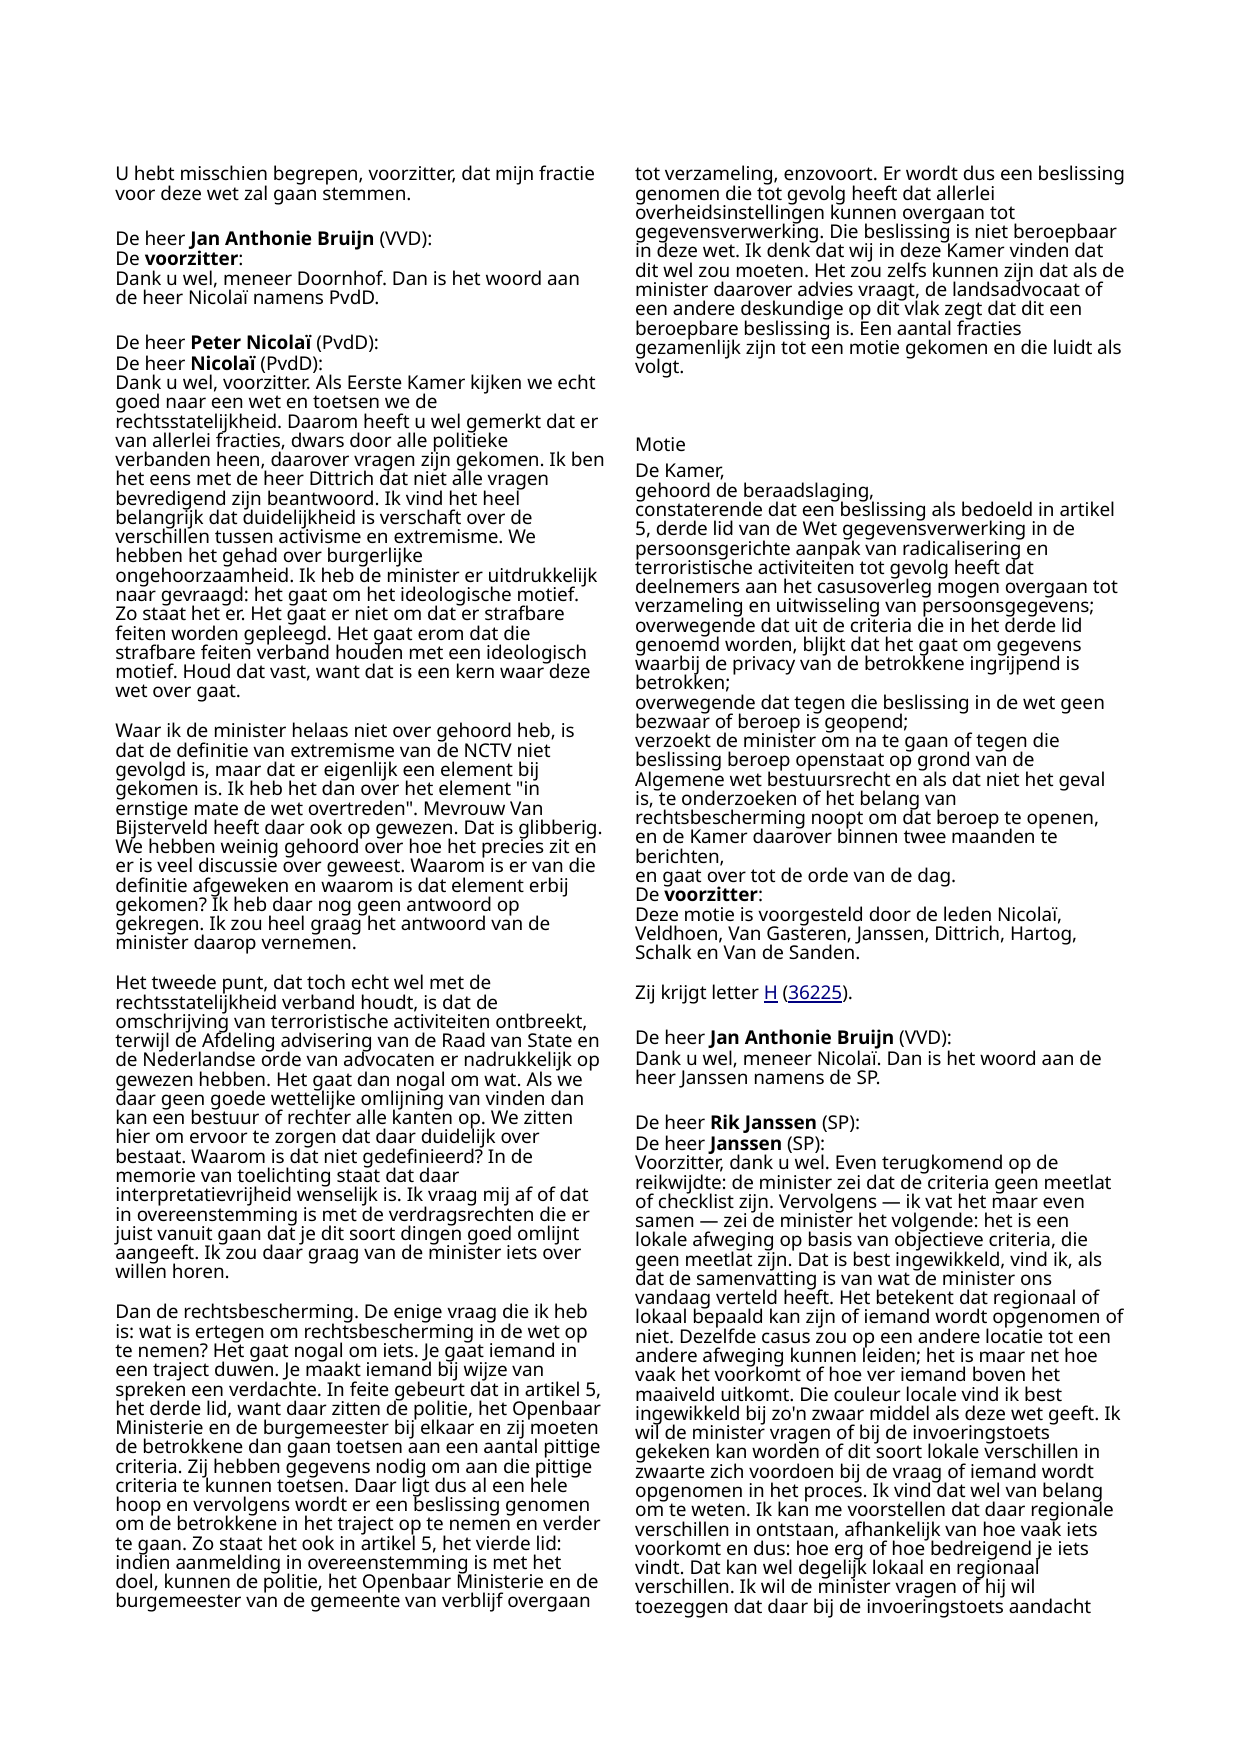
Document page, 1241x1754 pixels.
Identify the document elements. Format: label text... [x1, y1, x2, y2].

text Dank u wel, voorzitter. Als Eerste Kamer kijken we echt goed naar een wet en toetsen we de rechtsstatelijkheid. Daarom heeft u wel gemerkt dat er van allerlei fracties, dwars door alle politieke verbanden heen, daarover vragen zijn gekomen. Ik ben het eens met de heer Dittrich dat niet alle vragen bevredigend zijn beantwoord. Ik vind het heel belangrijk dat duidelijkheid is verschaft over de verschillen tussen activisme en extremisme. We hebben het gehad over burgerlijke ongehoorzaamheid. Ik heb de minister er uitdrukkelijk naar gevraagd: het gaat om het ideologische motief. Zo staat het er. Het gaat er niet om dat er strafbare feiten worden gepleegd. Het gaat erom dat die strafbare feiten verband houden met een ideologisch motief. Houd dat vast, want dat is een kern waar deze wet over gaat. [115, 374, 605, 702]
text De heer Jan Anthonie Bruijn (VVD): [115, 225, 605, 250]
text gehoord de beraadslaging, [635, 482, 1125, 501]
text constaterende dat een beslissing als bedoeld in artikel 5, derde lid van de Wet gegevensverwerking in de persoonsgerichte aanpak van radicalisering en terroristische activiteiten tot gevolg heeft dat deelnemers aan het casusoverleg mogen overgaan tot verzameling en uitwisseling van persoonsgegevens; [635, 501, 1125, 617]
text De voorzitter: [635, 886, 1125, 906]
text Zij krijgt letter H (36225). [635, 984, 1125, 1003]
text Deze motie is voorgesteld door de leden Nicolaï, Veldhoen, Van Gasteren, Janssen, Dittrich, Hartog, Schalk en Van de Sanden. [635, 906, 1125, 963]
text Voorzitter, dank u wel. Even terugkomend op de reikwijdte: de minister zei dat de criteria geen meetlat of checklist zijn. Vervolgens — ik vat het maar even samen — zei de minister het volgende: het is een lokale afweging op basis van objectieve criteria, die geen meetlat zijn. Dat is best ingewikkeld, vind ik, als dat de samenvatting is van wat de minister ons vandaag verteld heeft. Het betekent dat regionaal of lokaal bepaald kan zijn of iemand wordt opgenomen of niet. Dezelfde casus zou op een andere locatie tot een andere afweging kunnen leiden; het is maar net hoe vaak het voorkomt of hoe ver iemand boven het maaiveld uitkomt. Die couleur locale vind ik best ingewikkeld bij zo'n zwaar middel als deze wet geeft. Ik wil de minister vragen of bij de invoeringstoets gekeken kan worden of dit soort lokale verschillen in zwaarte zich voordoen bij de vraag of iemand wordt opgenomen in het proces. Ik vind dat wel van belang om te weten. Ik kan me voorstellen dat daar regionale verschillen in ontstaan, afhankelijk van hoe vaak iets voorkomt en dus: hoe erg of hoe bedreigend je iets vindt. Dat kan wel degelijk lokaal en regionaal verschillen. Ik wil de minister vragen of hij wil toezeggen dat daar bij de invoeringstoets aandacht [635, 1154, 1125, 1617]
text Waar ik de minister helaas niet over gehoord heb, is dat de definitie van extremisme van de NCTV niet gevolgd is, maar dat er eigenlijk een element bij gekomen is. Ik heb het dan over het element "in ernstige mate de wet overtreden". Mevrouw Van Bijsterveld heeft daar ook op gewezen. Dat is glibberig. We hebben weinig gehoord over hoe het precies zit en er is veel discussie over geweest. Waarom is er van die definitie afgeweken en waarom is dat element erbij gekomen? Ik heb daar nog geen antwoord op gekregen. Ik zou heel graag het antwoord van de minister daarop vernemen. [115, 722, 605, 954]
text Het tweede punt, dat toch echt wel met de rechtsstatelijkheid verband houdt, is dat de omschrijving van terroristische activiteiten ontbreekt, terwijl de Afdeling advisering van de Raad van State en de Nederlandse orde van advocaten er nadrukkelijk op gewezen hebben. Het gaat dan nogal om wat. Als we daar geen goede wettelijke omlijning van vinden dan kan een bestuur of rechter alle kanten op. We zitten hier om ervoor te zorgen dat daar duidelijk over bestaat. Waarom is dat niet gedefinieerd? In de memorie van toelichting staat dat daar interpretatievrijheid wenselijk is. Ik vraag mij af of dat in overeenstemming is met de verdragsrechten die er juist vanuit gaan dat je dit soort dingen goed omlijnt aangeeft. Ik zou daar graag van de minister iets over willen horen. [115, 974, 605, 1283]
text De heer Janssen (SP): [635, 1135, 1125, 1154]
text De heer Rik Janssen (SP): [635, 1109, 1125, 1135]
text U hebt misschien begrepen, voorzitter, dat mijn fractie voor deze wet zal gaan stemmen. [115, 165, 605, 204]
text De Kamer, [635, 462, 1125, 482]
text Motie [635, 431, 1125, 456]
text en gaat over tot de orde van de dag. [635, 867, 1125, 886]
text tot verzameling, enzovoort. Er wordt dus een beslissing genomen die tot gevolg heeft dat allerlei overheidsinstellingen kunnen overgaan tot gegevensverwerking. Die beslissing is niet beroepbaar in deze wet. Ik denk dat wij in deze Kamer vinden dat dit wel zou moeten. Het zou zelfs kunnen zijn dat als de minister daarover advies vraagt, de landsadvocaat of een andere deskundige op dit vlak zegt dat dit een beroepbare beslissing is. Een aantal fracties gezamenlijk zijn tot een motie gekomen en die luidt als volgt. [635, 165, 1125, 377]
text Dank u wel, meneer Nicolaï. Dan is het woord aan de heer Janssen namens de SP. [635, 1050, 1125, 1088]
text verzoekt de minister om na te gaan of tegen die beslissing beroep openstaat op grond van de Algemene wet bestuursrecht en als dat niet het geval is, te onderzoeken of het belang van rechtsbescherming noopt om dat beroep te openen, en de Kamer daarover binnen twee maanden te berichten, [635, 732, 1125, 867]
text De heer Nicolaï (PvdD): [115, 355, 605, 374]
text De voorzitter: [115, 250, 605, 270]
text Dan de rechtsbescherming. De enige vraag die ik heb is: wat is ertegen om rechtsbescherming in de wet op te nemen? Het gaat nogal om iets. Je gaat iemand in een traject duwen. Je maakt iemand bij wijze van spreken een verdachte. In feite gebeurt dat in artikel 5, het derde lid, want daar zitten de politie, het Openbaar Ministerie en de burgemeester bij elkaar en zij moeten de betrokkene dan gaan toetsen aan een aantal pittige criteria. Zij hebben gegevens nodig om aan die pittige criteria te kunnen toetsen. Daar ligt dus al een hele hoop en vervolgens wordt er een beslissing genomen om de betrokkene in het traject op te nemen en verder te gaan. Zo staat het ook in artikel 5, het vierde lid: indien aanmelding in overeenstemming is met het doel, kunnen de politie, het Openbaar Ministerie en de burgemeester van de gemeente van verblijf overgaan [115, 1303, 605, 1612]
text De heer Peter Nicolaï (PvdD): [115, 329, 605, 355]
text overwegende dat tegen die beslissing in de wet geen bezwaar of beroep is geopend; [635, 694, 1125, 732]
text overwegende dat uit de criteria die in het derde lid genoemd worden, blijkt dat het gaat om gegevens waarbij de privacy van de betrokkene ingrijpend is betrokken; [635, 617, 1125, 694]
text De heer Jan Anthonie Bruijn (VVD): [635, 1024, 1125, 1050]
text Dank u wel, meneer Doornhof. Dan is het woord aan de heer Nicolaï namens PvdD. [115, 270, 605, 308]
